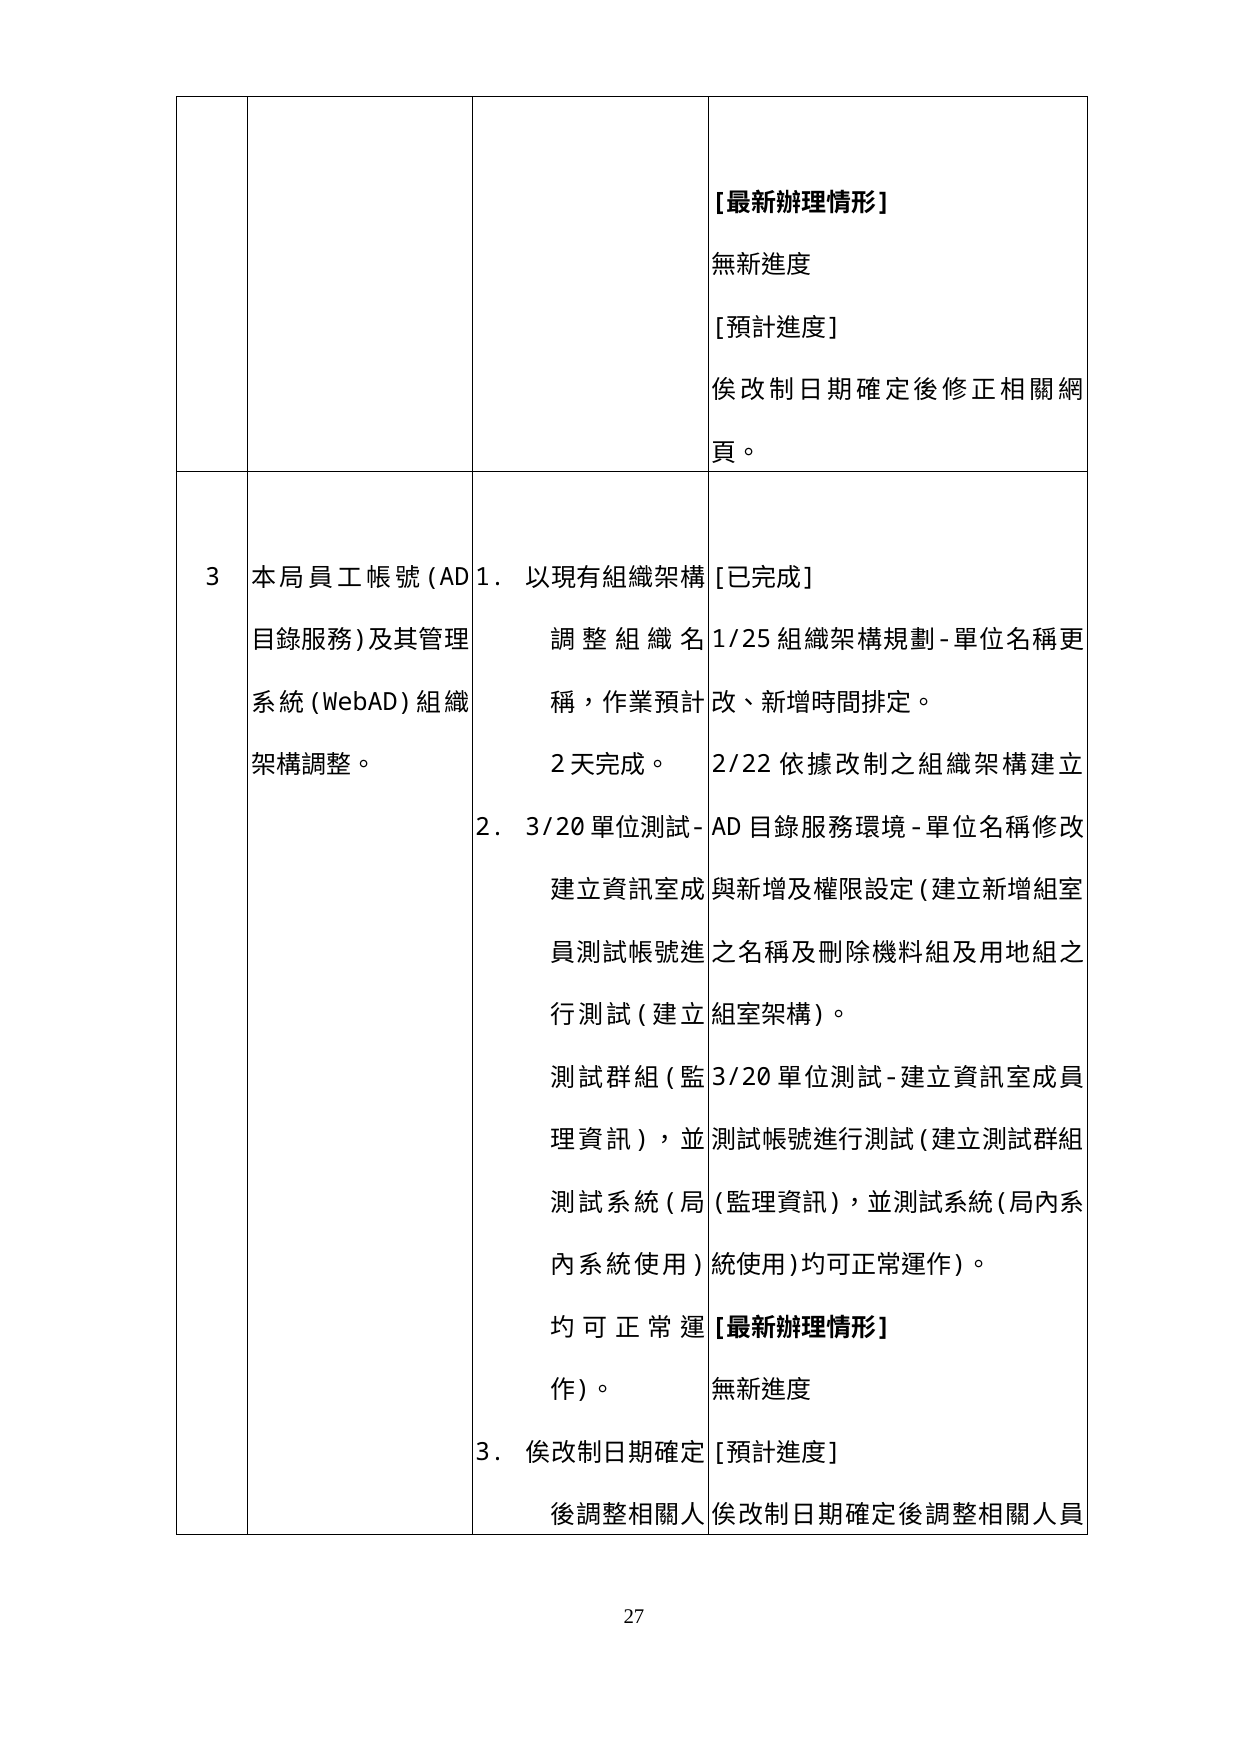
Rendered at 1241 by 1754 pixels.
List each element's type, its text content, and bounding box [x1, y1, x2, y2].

table_cell [248, 97, 472, 471]
table_cell 本局員工帳號(AD目錄服務)及其管理系統(WebAD)組織架構調整。 [248, 472, 472, 1534]
table_cell [177, 97, 247, 471]
table_cell [最新辦理情形] 無新進度 [預計進度] 俟改制日期確定後修正相關網頁。 [709, 97, 1087, 471]
table_cell [已完成] 1/25組織架構規劃-單位名稱更改、新增時間排定。 2/22依據改制之組織架構建立AD目錄服務環境-單位名稱修改與新增及權限設定(建立新增組室之名稱及刪除機料組及用地組之組室架構)。 3/20單位測試-建立資訊室成員測試帳號進行測試(建立測試群組(監理資訊)，並測試系統(局內系統使用)圴可正常運作)。 [最新辦理情形] 無新進度 [預計進度] 俟改制日期確定後調整相關人員 [709, 472, 1087, 1534]
table_cell 3 [177, 472, 247, 1534]
table_cell [473, 97, 708, 471]
table_cell 以現有組織架構調整組織名稱，作業預計2天完成。 3/20單位測試-建立資訊室成員測試帳號進行測試(建立測試群組(監理資訊)，並測試系統(局內系統使用)圴可正常運作)。 俟改制日期確定後調整相關人 [473, 472, 708, 1534]
